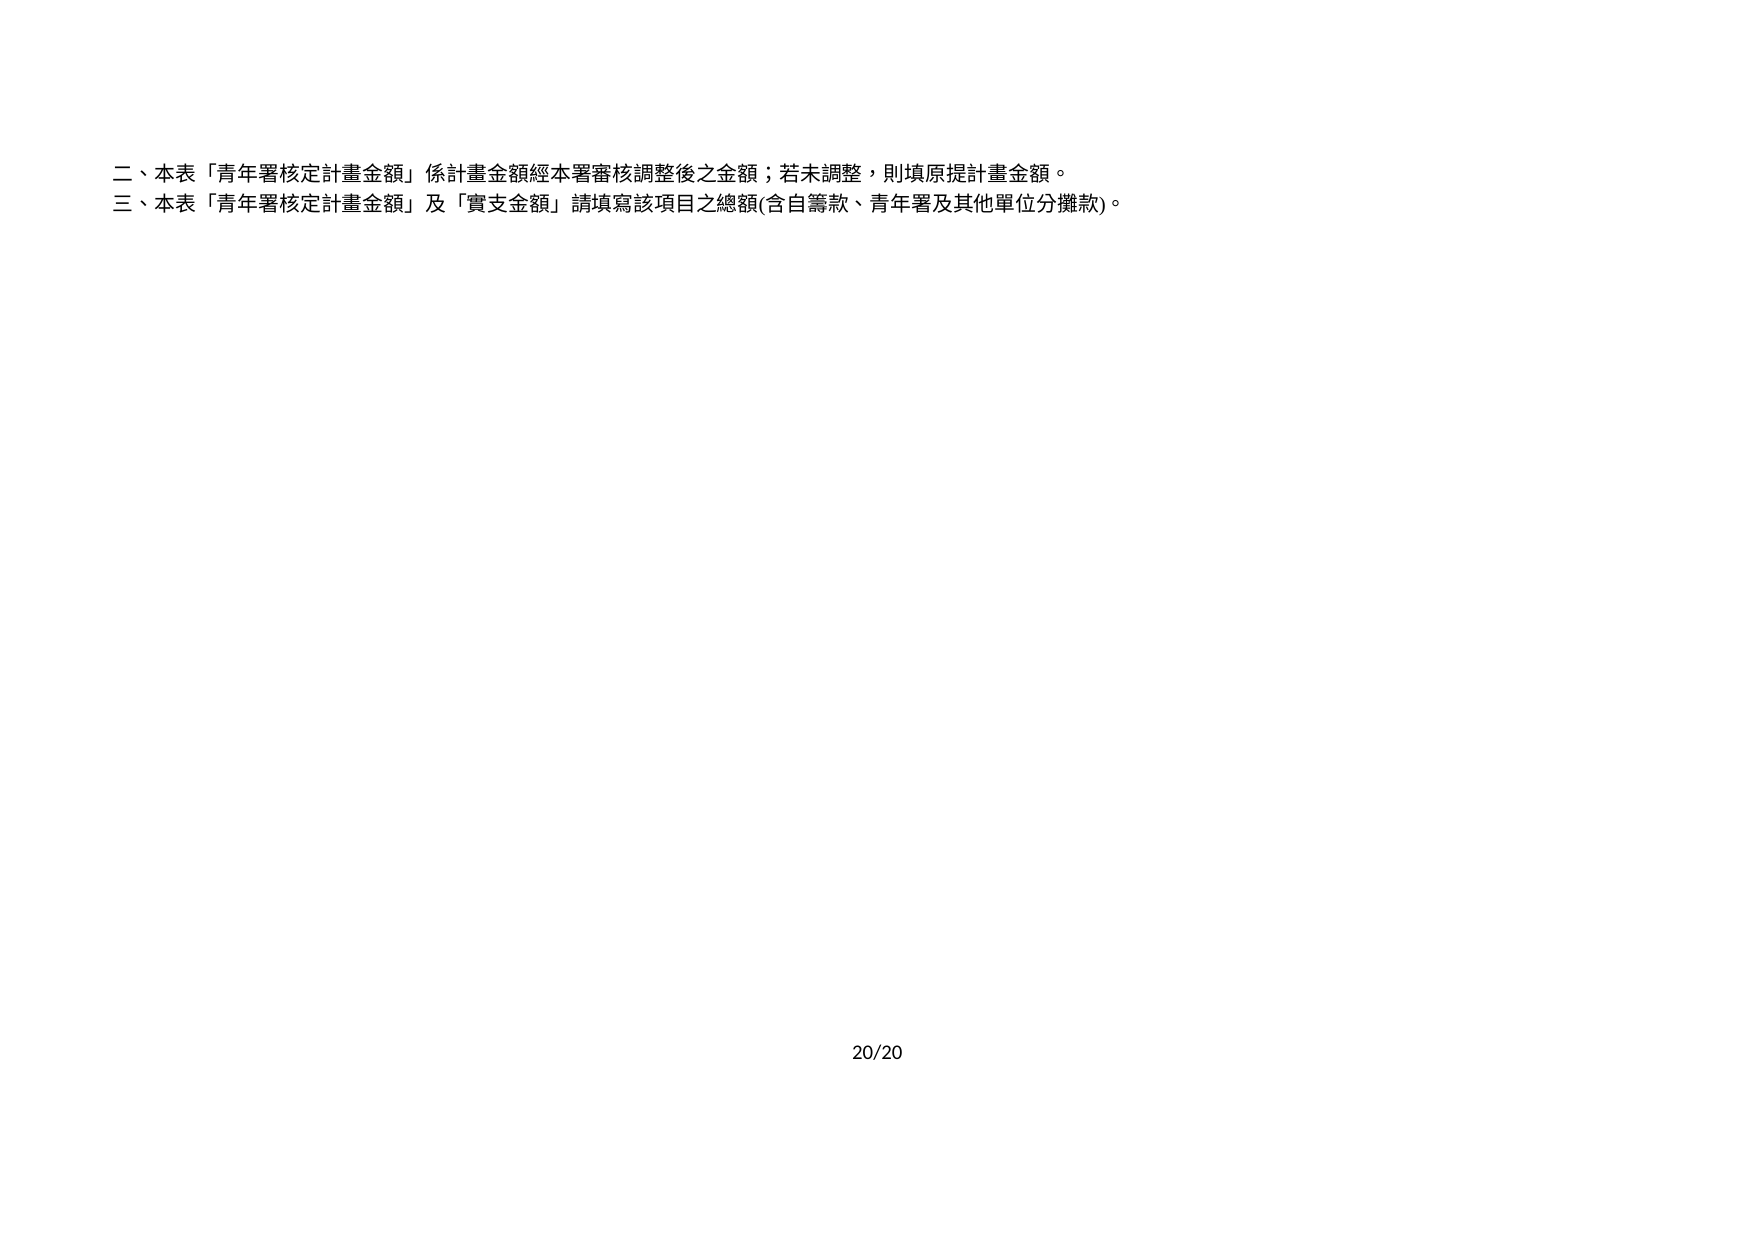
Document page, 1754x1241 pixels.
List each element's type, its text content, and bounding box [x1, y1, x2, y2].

text 二、本表「青年署核定計畫金額」係計畫金額經本署審核調整後之金額；若未調整，則填原提計畫金額。 [112, 157, 1641, 187]
text 三、本表「青年署核定計畫金額」及「實支金額」請填寫該項目之總額(含自籌款、青年署及其他單位分攤款)。 [112, 187, 1641, 218]
